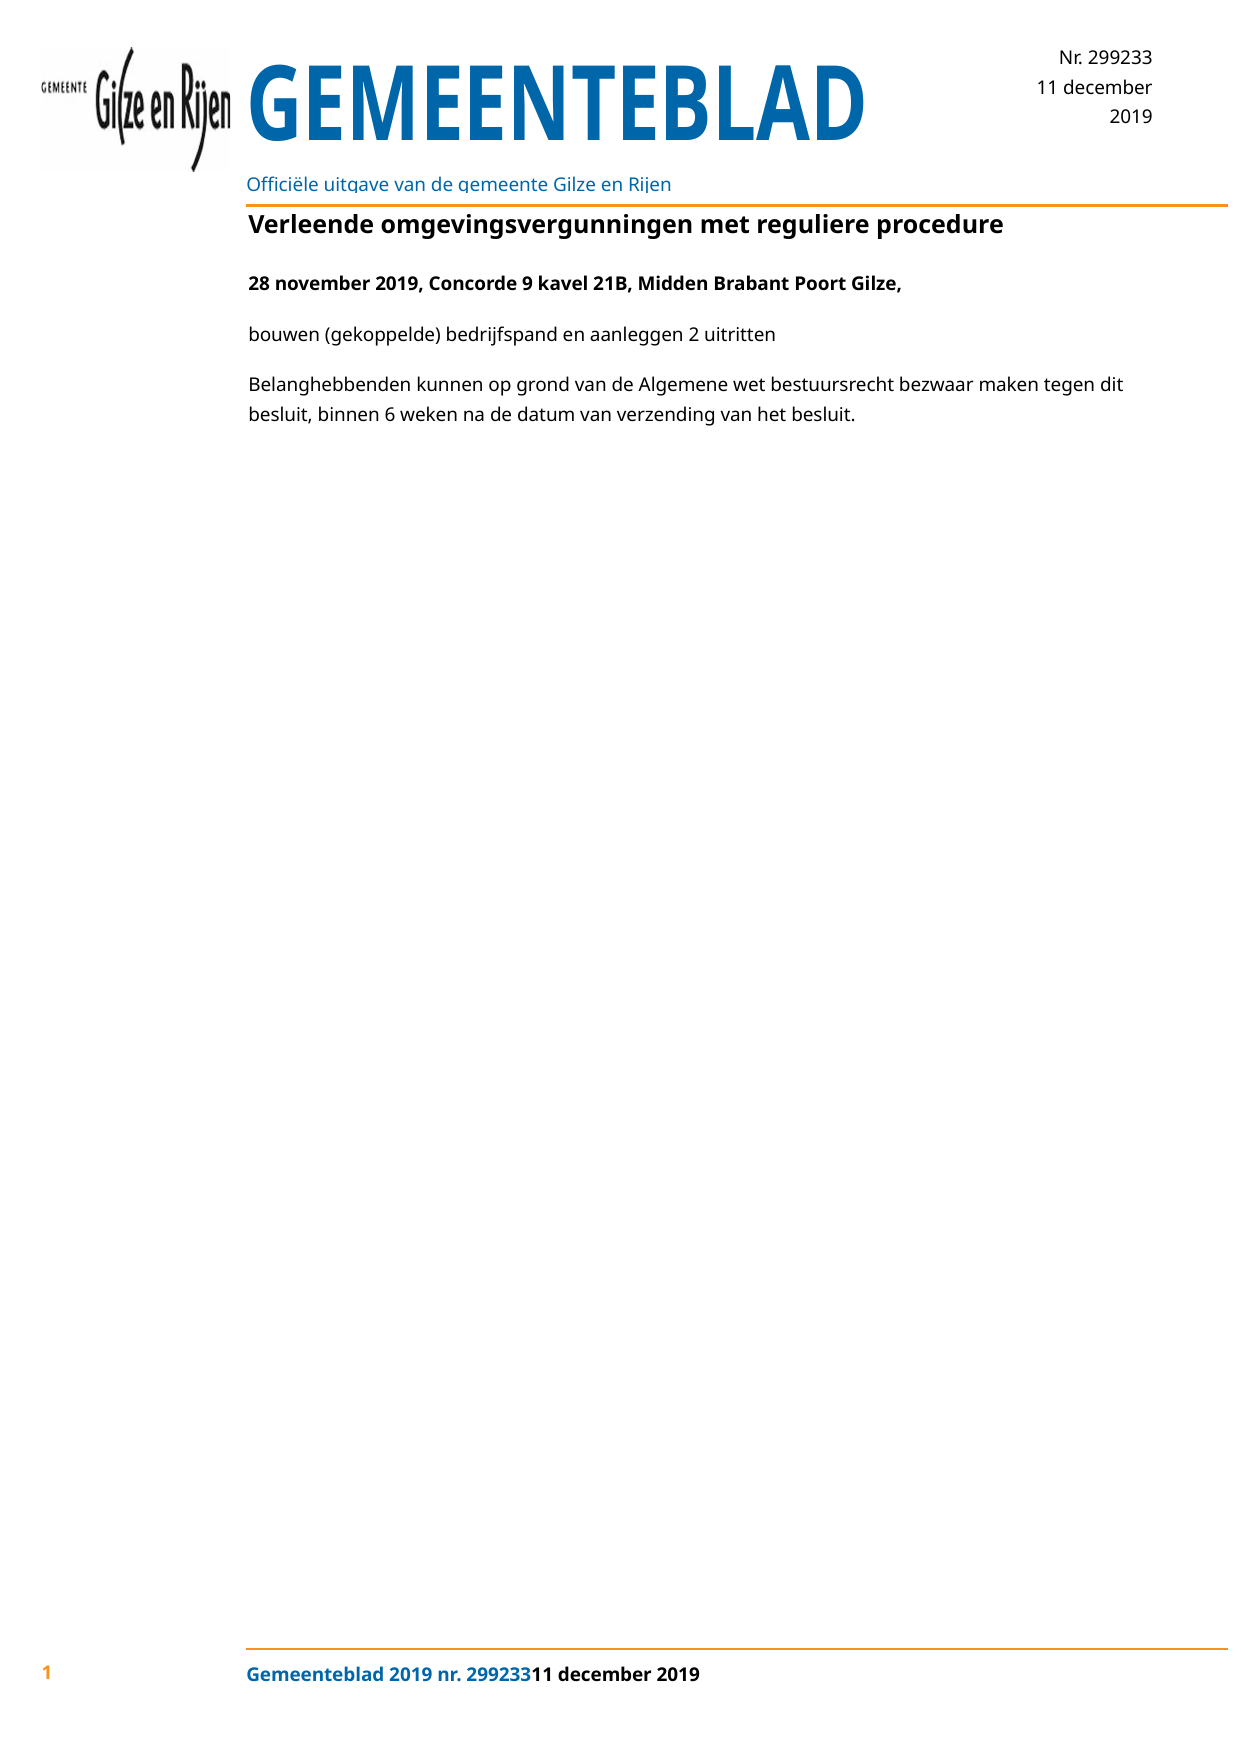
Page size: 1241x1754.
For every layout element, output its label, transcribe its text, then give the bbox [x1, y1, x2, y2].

text bouwen (gekoppelde) bedrijfspand en aanleggen 2 uitritten [248, 321, 1152, 346]
text Verleende omgevingsvergunningen met reguliere procedure [248, 207, 1152, 241]
text 28 november 2019, Concorde 9 kavel 21B, Midden Brabant Poort Gilze, [248, 270, 1152, 296]
picture [41, 47, 231, 172]
text Belanghebbenden kunnen op grond van de Algemene wet bestuursrecht bezwaar maken tegen dit besluit, binnen 6 weken na de datum van verzending van het besluit. [248, 371, 1152, 426]
